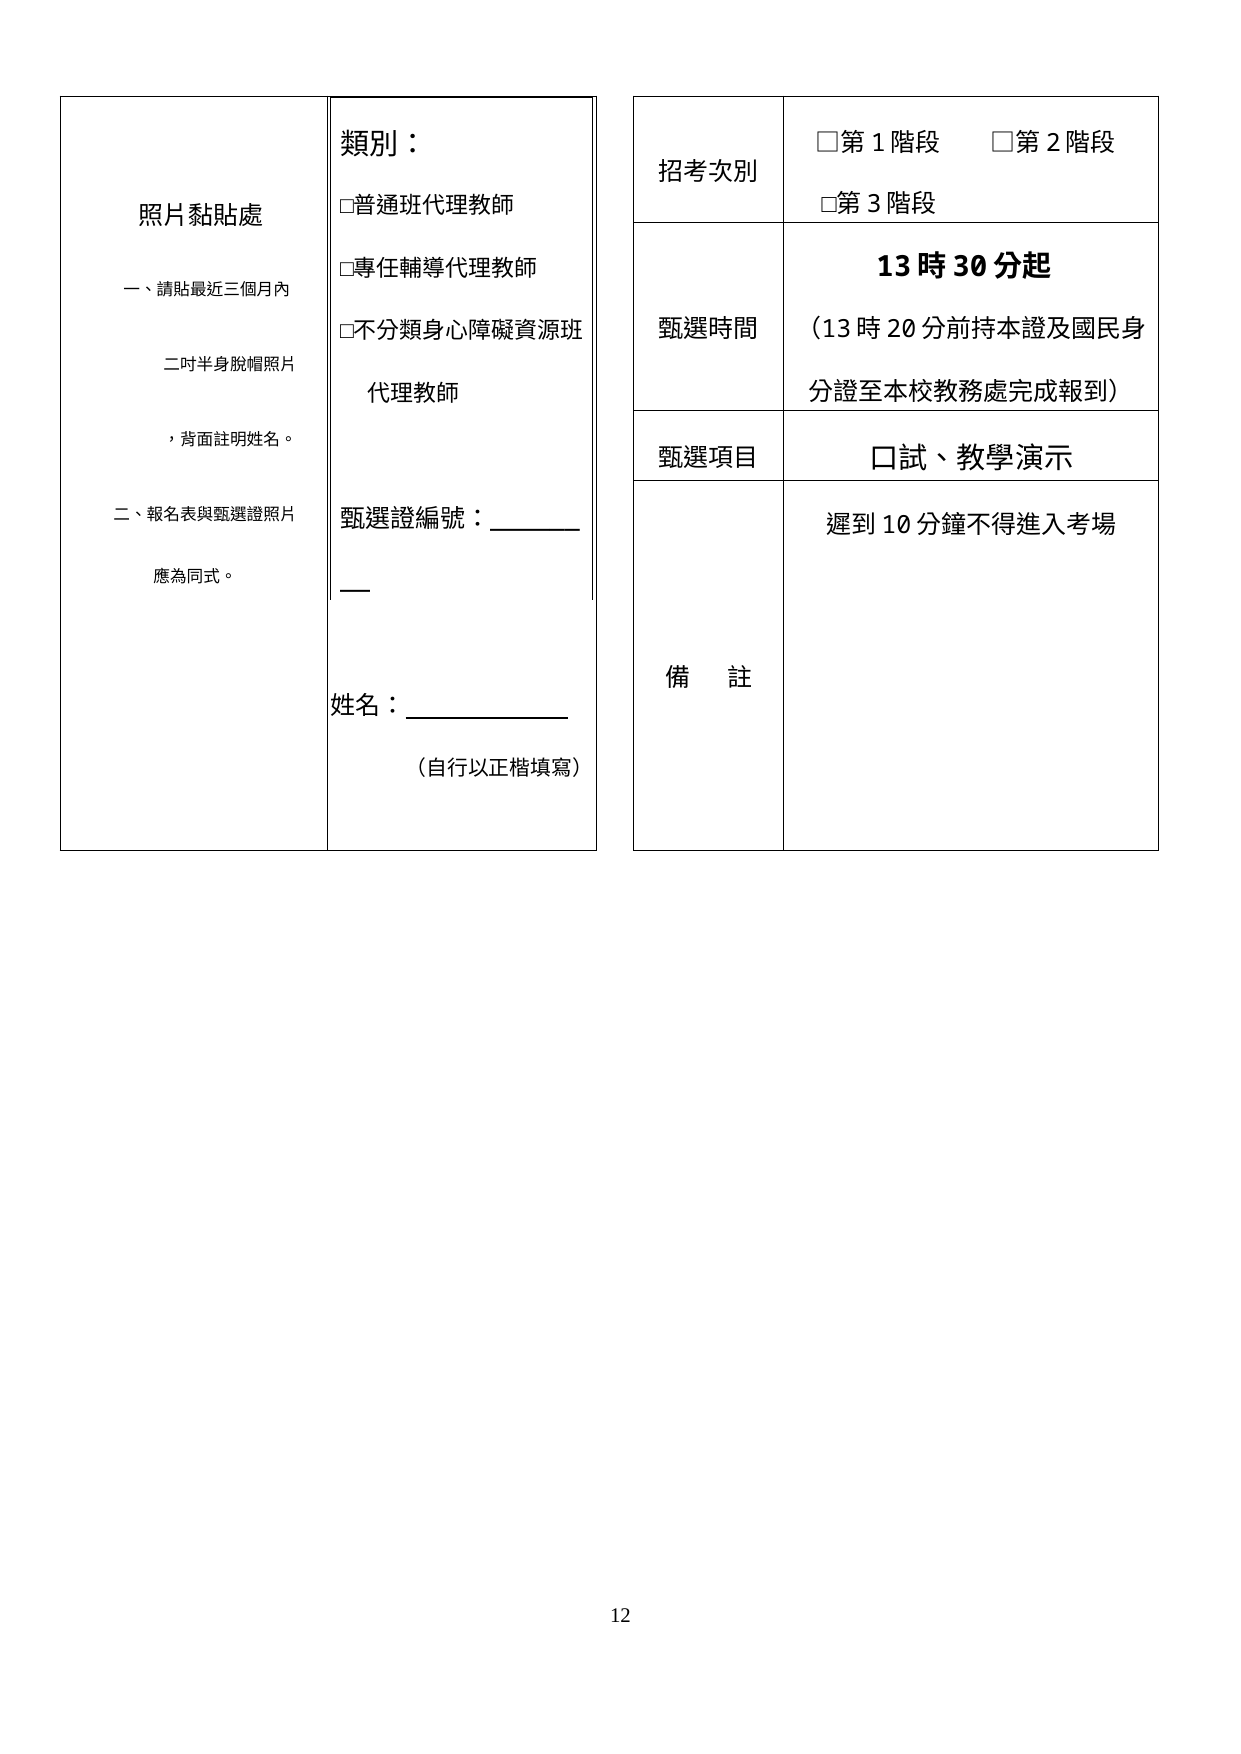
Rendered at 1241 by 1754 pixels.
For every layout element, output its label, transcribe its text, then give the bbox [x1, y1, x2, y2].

table_cell 甄選時間 [634, 223, 783, 410]
table_cell 口試、教學演示 [784, 411, 1158, 480]
table_cell 照片黏貼處 一、請貼最近三個月內 二吋半身脫帽照片 ，背面註明姓名。 二、報名表與甄選證照片 應為同式。 [61, 97, 327, 850]
table_cell 遲到10分鐘不得進入考場 [784, 481, 1158, 850]
table_cell 備 註 [634, 481, 783, 850]
table_header [597, 96, 633, 850]
table_cell 甄選項目 [634, 411, 783, 480]
table_cell 類別： □普通班代理教師 □專任輔導代理教師 □不分類身心障礙資源班 代理教師 甄選證編號：________ 姓名： （自行以正楷填寫） [328, 97, 596, 850]
table_cell □第1階段 □第2階段 □第3階段 [784, 97, 1158, 222]
table_cell 招考次別 [634, 97, 783, 222]
table_cell 13時30分起 （13時20分前持本證及國民身分證至本校教務處完成報到） [784, 223, 1158, 410]
